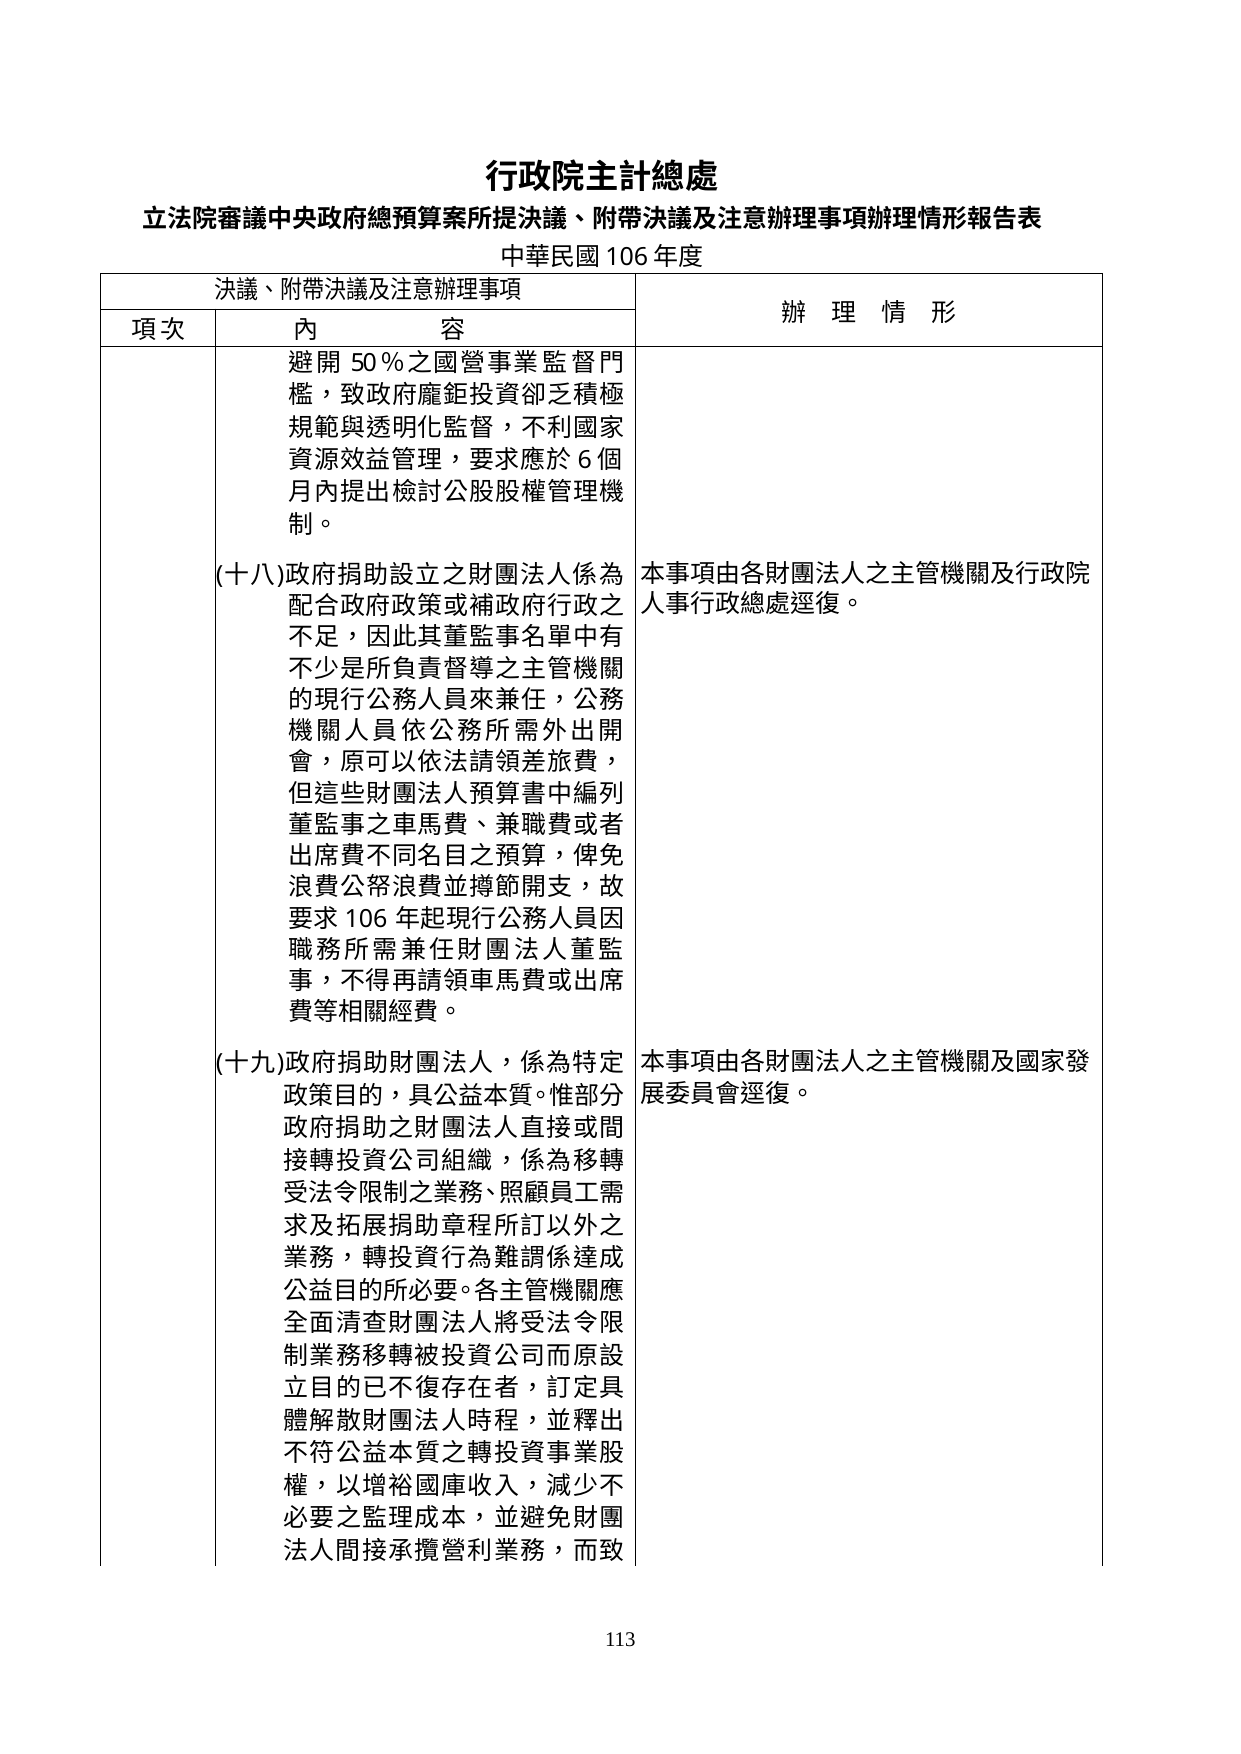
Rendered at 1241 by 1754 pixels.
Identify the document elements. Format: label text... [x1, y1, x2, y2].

table_cell 項次 [101, 310, 215, 346]
table_cell (十九)政府捐助財團法人，係為特定政策目的，具公益本質。惟部分政府捐助之財團法人直接或間接轉投資公司組織，係為移轉受法令限制之業務、照顧員工需求及拓展捐助章程所訂以外之業務，轉投資行為難謂係達成公益目的所必要。各主管機關應全面清查財團法人將受法令限制業務移轉被投資公司而原設立目的已不復存在者，訂定具體解散財團法人時程，並釋出不符公益本質之轉投資事業股權，以增裕國庫收入，減少不必要之監理成本，並避免財團法人間接承攬營利業務，而致 [216, 1046, 635, 1566]
table_cell 決議、附帶決議及注意辦理事項 [101, 274, 635, 308]
table_cell 本事項由各財團法人之主管機關及行政院人事行政總處逕復。 [636, 558, 1102, 1046]
table_cell 本事項由各財團法人之主管機關及國家發展委員會逕復。 [636, 1046, 1102, 1566]
table_header 行政院主計總處 立法院審議中央政府總預算案所提決議、附帶決議及注意辦理事項辦理情形報告表 中華民國106年度 [101, 150, 1102, 273]
table_cell 內 容 [216, 310, 635, 346]
table_cell [101, 558, 215, 1046]
table_cell 辦理情形 [636, 274, 1102, 346]
table_cell (十八)政府捐助設立之財團法人係為配合政府政策或補政府行政之不足，因此其董監事名單中有不少是所負責督導之主管機關的現行公務人員來兼任，公務機關人員依公務所需外出開會，原可以依法請領差旅費，但這些財團法人預算書中編列董監事之車馬費、兼職費或者出席費不同名目之預算，俾免浪費公帑浪費並撙節開支，故要求106 年起現行公務人員因職務所需兼任財團法人董監事，不得再請領車馬費或出席費等相關經費。 [216, 558, 635, 1046]
table_cell [101, 1046, 215, 1566]
table_cell 避開50％之國營事業監督門檻，致政府龐鉅投資卻乏積極規範與透明化監督，不利國家資源效益管理，要求應於6個月內提出檢討公股股權管理機制。 [216, 347, 635, 558]
table_cell [636, 347, 1102, 558]
table_cell [101, 347, 215, 558]
